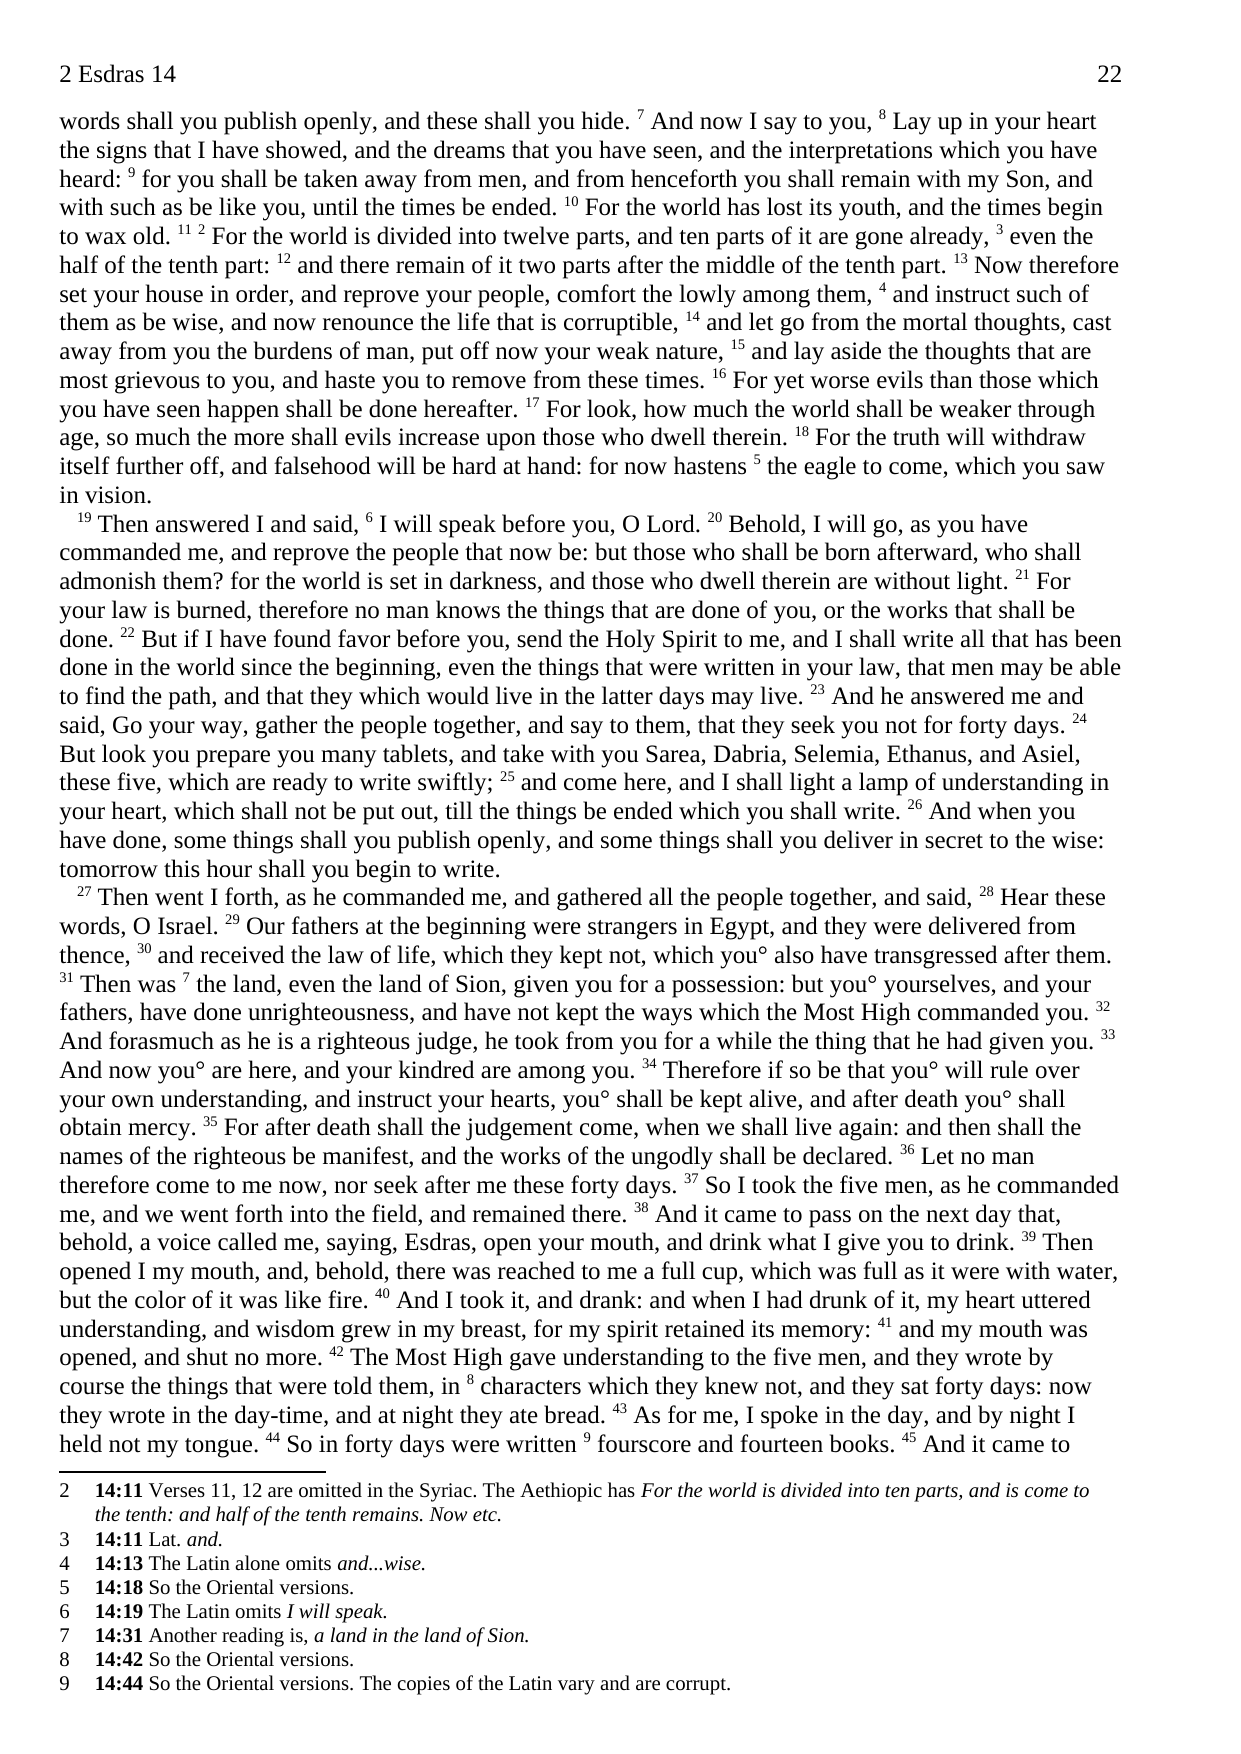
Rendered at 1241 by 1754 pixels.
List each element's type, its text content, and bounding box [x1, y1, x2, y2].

text 14:31 Another reading is, a land in the land of Sion. [59, 1623, 1122, 1647]
text 14And it came to pass upon the third day, I sat under an oak, and, behold, there came a voice out of a bush near me, and said, Esdras, Esdras. 2 And I said, Here am I, Lord. And I stood up upon my feet. 3 Then said he to me, In the bush I did manifestly reveal myself, and talked with Moses, when my people were in bondage in Egypt: 4 and I sent him, and he led my people out of Egypt; and I brought him up to the mount of Sinai, where I held him by me for many days; 5 and told him many wondrous things, and showed him the secrets of the times, and the end of the seasons; and commanded him, saying, 6 These words shall you publish openly, and these shall you hide. 7 And now I say to you, 8 Lay up in your heart the signs that I have showed, and the dreams that you have seen, and the interpretations which you have heard: 9 for you shall be taken away from men, and from henceforth you shall remain with my Son, and with such as be like you, until the times be ended. 10 For the world has lost its youth, and the times begin to wax old. 11 For the world is divided into twelve parts, and ten parts of it are gone already, even the half of the tenth part: 12 and there remain of it two parts after the middle of the tenth part. 13 Now therefore set your house in order, and reprove your people, comfort the lowly among them, and instruct such of them as be wise, and now renounce the life that is corruptible, 14 and let go from the mortal thoughts, cast away from you the burdens of man, put off now your weak nature, 15 and lay aside the thoughts that are most grievous to you, and haste you to remove from these times. 16 For yet worse evils than those which you have seen happen shall be done hereafter. 17 For look, how much the world shall be weaker through age, so much the more shall evils increase upon those who dwell therein. 18 For the truth will withdraw itself further off, and falsehood will be hard at hand: for now hastens the eagle to come, which you saw in vision. [59, 106, 1122, 509]
text 14:11 Lat. and. [59, 1526, 1122, 1551]
text 14:18 So the Oriental versions. [59, 1574, 1122, 1599]
text 14:44 So the Oriental versions. The copies of the Latin vary and are corrupt. [59, 1671, 1122, 1695]
text 14:13 The Latin alone omits and...wise. [59, 1551, 1122, 1574]
text 27 Then went I forth, as he commanded me, and gathered all the people together, and said, 28 Hear these words, O Israel. 29 Our fathers at the beginning were strangers in Egypt, and they were delivered from thence, 30 and received the law of life, which they kept not, which you° also have transgressed after them. 31 Then was the land, even the land of Sion, given you for a possession: but you° yourselves, and your fathers, have done unrighteousness, and have not kept the ways which the Most High commanded you. 32 And forasmuch as he is a righteous judge, he took from you for a while the thing that he had given you. 33 And now you° are here, and your kindred are among you. 34 Therefore if so be that you° will rule over your own understanding, and instruct your hearts, you° shall be kept alive, and after death you° shall obtain mercy. 35 For after death shall the judgement come, when we shall live again: and then shall the names of the righteous be manifest, and the works of the ungodly shall be declared. 36 Let no man therefore come to me now, nor seek after me these forty days. 37 So I took the five men, as he commanded me, and we went forth into the field, and remained there. 38 And it came to pass on the next day that, behold, a voice called me, saying, Esdras, open your mouth, and drink what I give you to drink. 39 Then opened I my mouth, and, behold, there was reached to me a full cup, which was full as it were with water, but the color of it was like fire. 40 And I took it, and drank: and when I had drunk of it, my heart uttered understanding, and wisdom grew in my breast, for my spirit retained its memory: 41 and my mouth was opened, and shut no more. 42 The Most High gave understanding to the five men, and they wrote by course the things that were told them, in characters which they knew not, and they sat forty days: now they wrote in the day-time, and at night they ate bread. 43 As for me, I spoke in the day, and by night I held not my tongue. 44 So in forty days were written fourscore and fourteen books. 45 And it came to [59, 882, 1122, 1457]
text 19 Then answered I and said, I will speak before you, O Lord. 20 Behold, I will go, as you have commanded me, and reprove the people that now be: but those who shall be born afterward, who shall admonish them? for the world is set in darkness, and those who dwell therein are without light. 21 For your law is burned, therefore no man knows the things that are done of you, or the works that shall be done. 22 But if I have found favor before you, send the Holy Spirit to me, and I shall write all that has been done in the world since the beginning, even the things that were written in your law, that men may be able to find the path, and that they which would live in the latter days may live. 23 And he answered me and said, Go your way, gather the people together, and say to them, that they seek you not for forty days. 24 But look you prepare you many tablets, and take with you Sarea, Dabria, Selemia, Ethanus, and Asiel, these five, which are ready to write swiftly; 25 and come here, and I shall light a lamp of understanding in your heart, which shall not be put out, till the things be ended which you shall write. 26 And when you have done, some things shall you publish openly, and some things shall you deliver in secret to the wise: tomorrow this hour shall you begin to write. [59, 509, 1122, 882]
text 14:11 Verses 11, 12 are omitted in the Syriac. The Aethiopic has For the world is divided into ten parts, and is come to the tenth: and half of the tenth remains. Now etc. [59, 1478, 1122, 1526]
text 14:19 The Latin omits I will speak. [59, 1599, 1122, 1623]
text 14:42 So the Oriental versions. [59, 1647, 1122, 1671]
